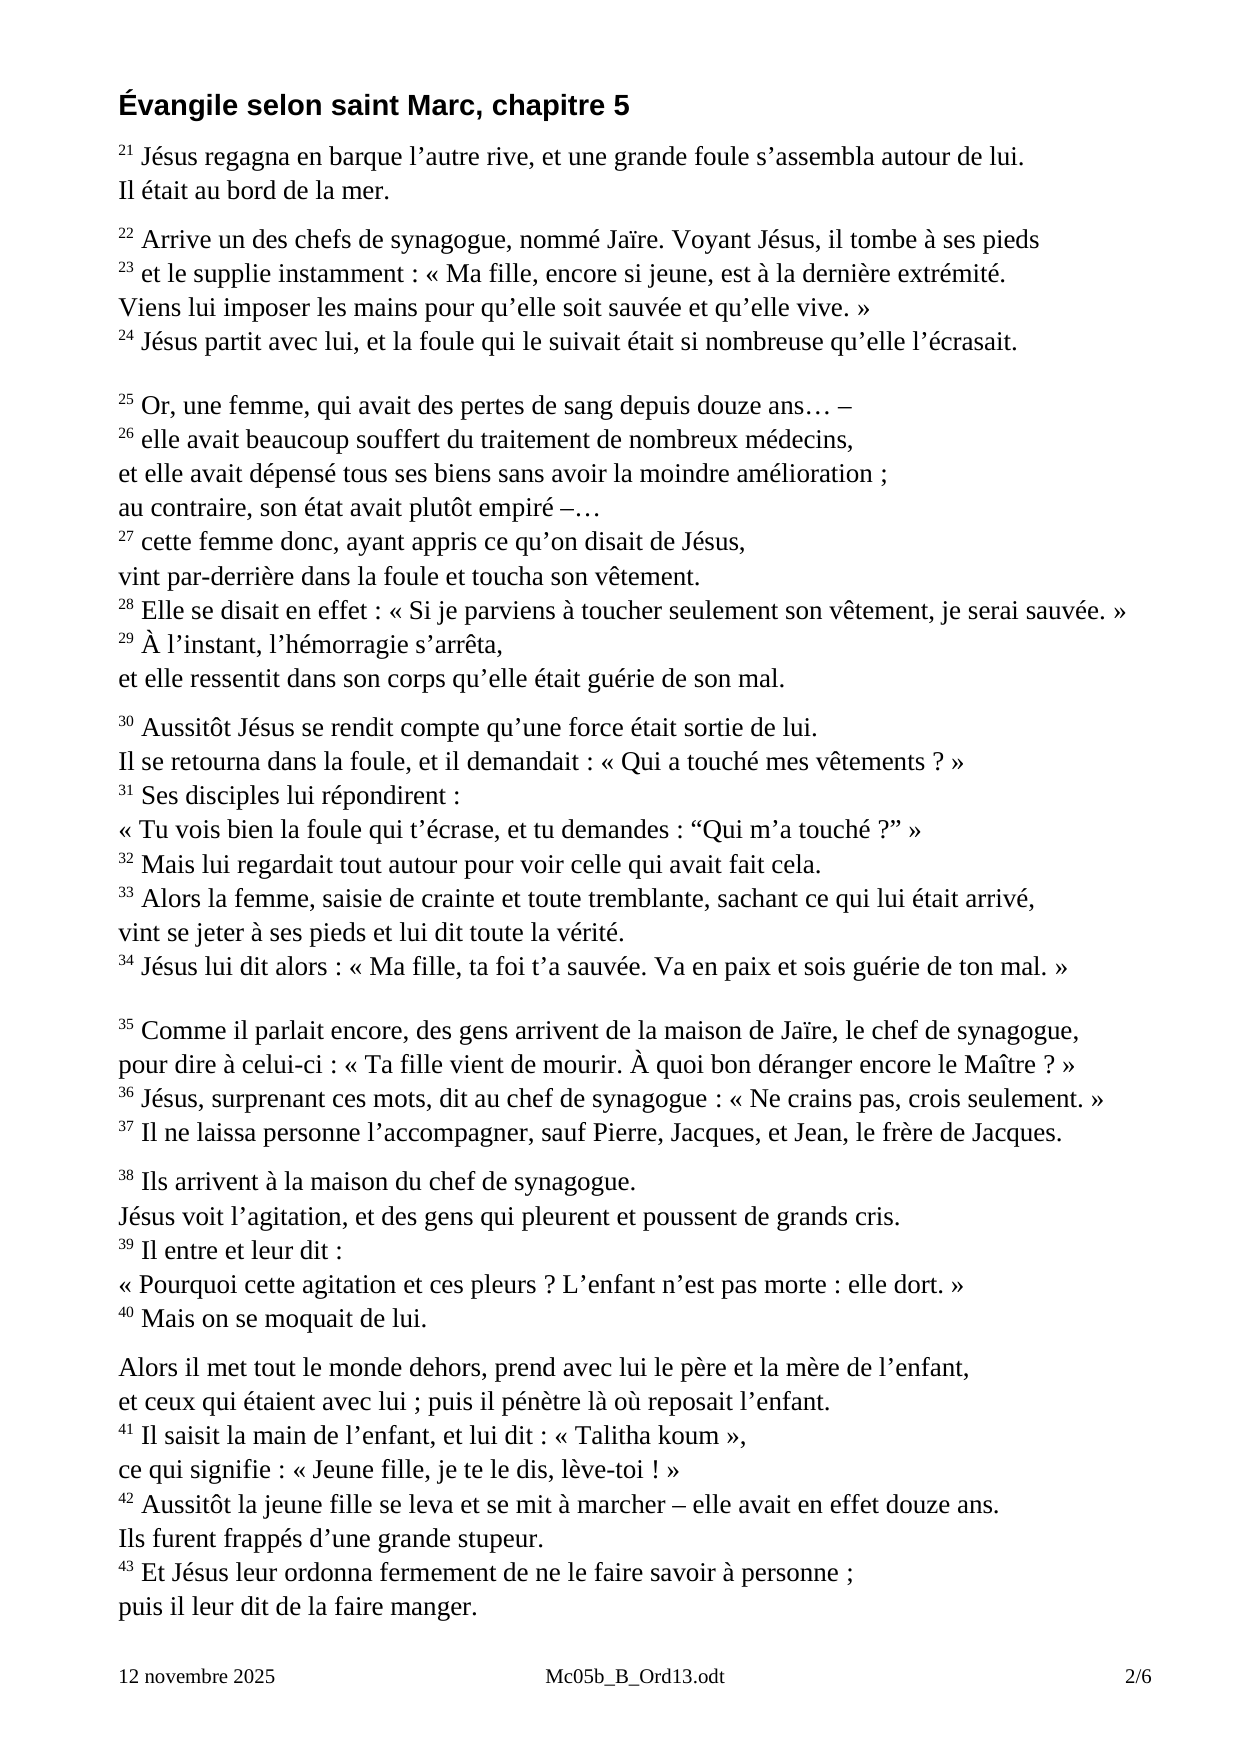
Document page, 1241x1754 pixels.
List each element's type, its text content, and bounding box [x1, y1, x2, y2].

text 43 Et Jésus leur ordonna fermement de ne le faire savoir à personne ; [118, 1557, 1152, 1587]
text 27 cette femme donc, ayant appris ce qu’on disait de Jésus, [118, 527, 1152, 557]
text 22 Arrive un des chefs de synagogue, nommé Jaïre. Voyant Jésus, il tombe à ses pieds [118, 224, 1152, 254]
text 39 Il entre et leur dit : [118, 1235, 1152, 1265]
text 32 Mais lui regardait tout autour pour voir celle qui avait fait cela. [118, 849, 1152, 879]
text et ceux qui étaient avec lui ; puis il pénètre là où reposait l’enfant. [118, 1387, 1152, 1416]
text « Pourquoi cette agitation et ces pleurs ? L’enfant n’est pas morte : elle dort. » [118, 1269, 1152, 1299]
text 23 et le supplie instamment : « Ma fille, encore si jeune, est à la dernière extrémité. [118, 258, 1152, 288]
text 35 Comme il parlait encore, des gens arrivent de la maison de Jaïre, le chef de synagogue, [118, 1015, 1152, 1045]
subtitle Évangile selon saint Marc, chapitre 5 [118, 88, 1152, 121]
text vint se jeter à ses pieds et lui dit toute la vérité. [118, 917, 1152, 947]
text 31 Ses disciples lui répondirent : [118, 781, 1152, 811]
text 37 Il ne laissa personne l’accompagner, sauf Pierre, Jacques, et Jean, le frère de Jacques. [118, 1118, 1152, 1148]
text 28 Elle se disait en effet : « Si je parviens à toucher seulement son vêtement, je serai sauvée. » [118, 595, 1152, 625]
text 30 Aussitôt Jésus se rendit compte qu’une force était sortie de lui. [118, 712, 1152, 742]
text 25 Or, une femme, qui avait des pertes de sang depuis douze ans… – [118, 390, 1152, 420]
text Viens lui imposer les mains pour qu’elle soit sauvée et qu’elle vive. » [118, 292, 1152, 322]
text puis il leur dit de la faire manger. [118, 1592, 1152, 1621]
text 42 Aussitôt la jeune fille se leva et se mit à marcher – elle avait en effet douze ans. [118, 1489, 1152, 1519]
text ce qui signifie : « Jeune fille, je te le dis, lève-toi ! » [118, 1455, 1152, 1485]
text Alors il met tout le monde dehors, prend avec lui le père et la mère de l’enfant, [118, 1352, 1152, 1382]
text Ils furent frappés d’une grande stupeur. [118, 1523, 1152, 1553]
text 38 Ils arrivent à la maison du chef de synagogue. [118, 1167, 1152, 1197]
text pour dire à celui-ci : « Ta fille vient de mourir. À quoi bon déranger encore le Maître ? » [118, 1049, 1152, 1079]
text Il était au bord de la mer. [118, 175, 1152, 205]
text et elle ressentit dans son corps qu’elle était guérie de son mal. [118, 663, 1152, 693]
text vint par-derrière dans la foule et toucha son vêtement. [118, 561, 1152, 591]
text 41 Il saisit la main de l’enfant, et lui dit : « Talitha koum », [118, 1421, 1152, 1451]
text 33 Alors la femme, saisie de crainte et toute tremblante, sachant ce qui lui était arrivé, [118, 883, 1152, 913]
text 29 À l’instant, l’hémorragie s’arrêta, [118, 629, 1152, 659]
text 36 Jésus, surprenant ces mots, dit au chef de synagogue : « Ne crains pas, crois seulement. » [118, 1084, 1152, 1113]
text au contraire, son état avait plutôt empiré –… [118, 493, 1152, 522]
text 34 Jésus lui dit alors : « Ma fille, ta foi t’a sauvée. Va en paix et sois guérie de ton mal. » [118, 952, 1152, 981]
text 24 Jésus partit avec lui, et la foule qui le suivait était si nombreuse qu’elle l’écrasait. [118, 327, 1152, 356]
text 26 elle avait beaucoup souffert du traitement de nombreux médecins, [118, 424, 1152, 454]
text Jésus voit l’agitation, et des gens qui pleurent et poussent de grands cris. [118, 1201, 1152, 1231]
text « Tu vois bien la foule qui t’écrase, et tu demandes : “Qui m’a touché ?” » [118, 815, 1152, 845]
text 40 Mais on se moquait de lui. [118, 1303, 1152, 1333]
text et elle avait dépensé tous ses biens sans avoir la moindre amélioration ; [118, 458, 1152, 488]
text Il se retourna dans la foule, et il demandait : « Qui a touché mes vêtements ? » [118, 747, 1152, 776]
text 21 Jésus regagna en barque l’autre rive, et une grande foule s’assembla autour de lui. [118, 141, 1152, 171]
